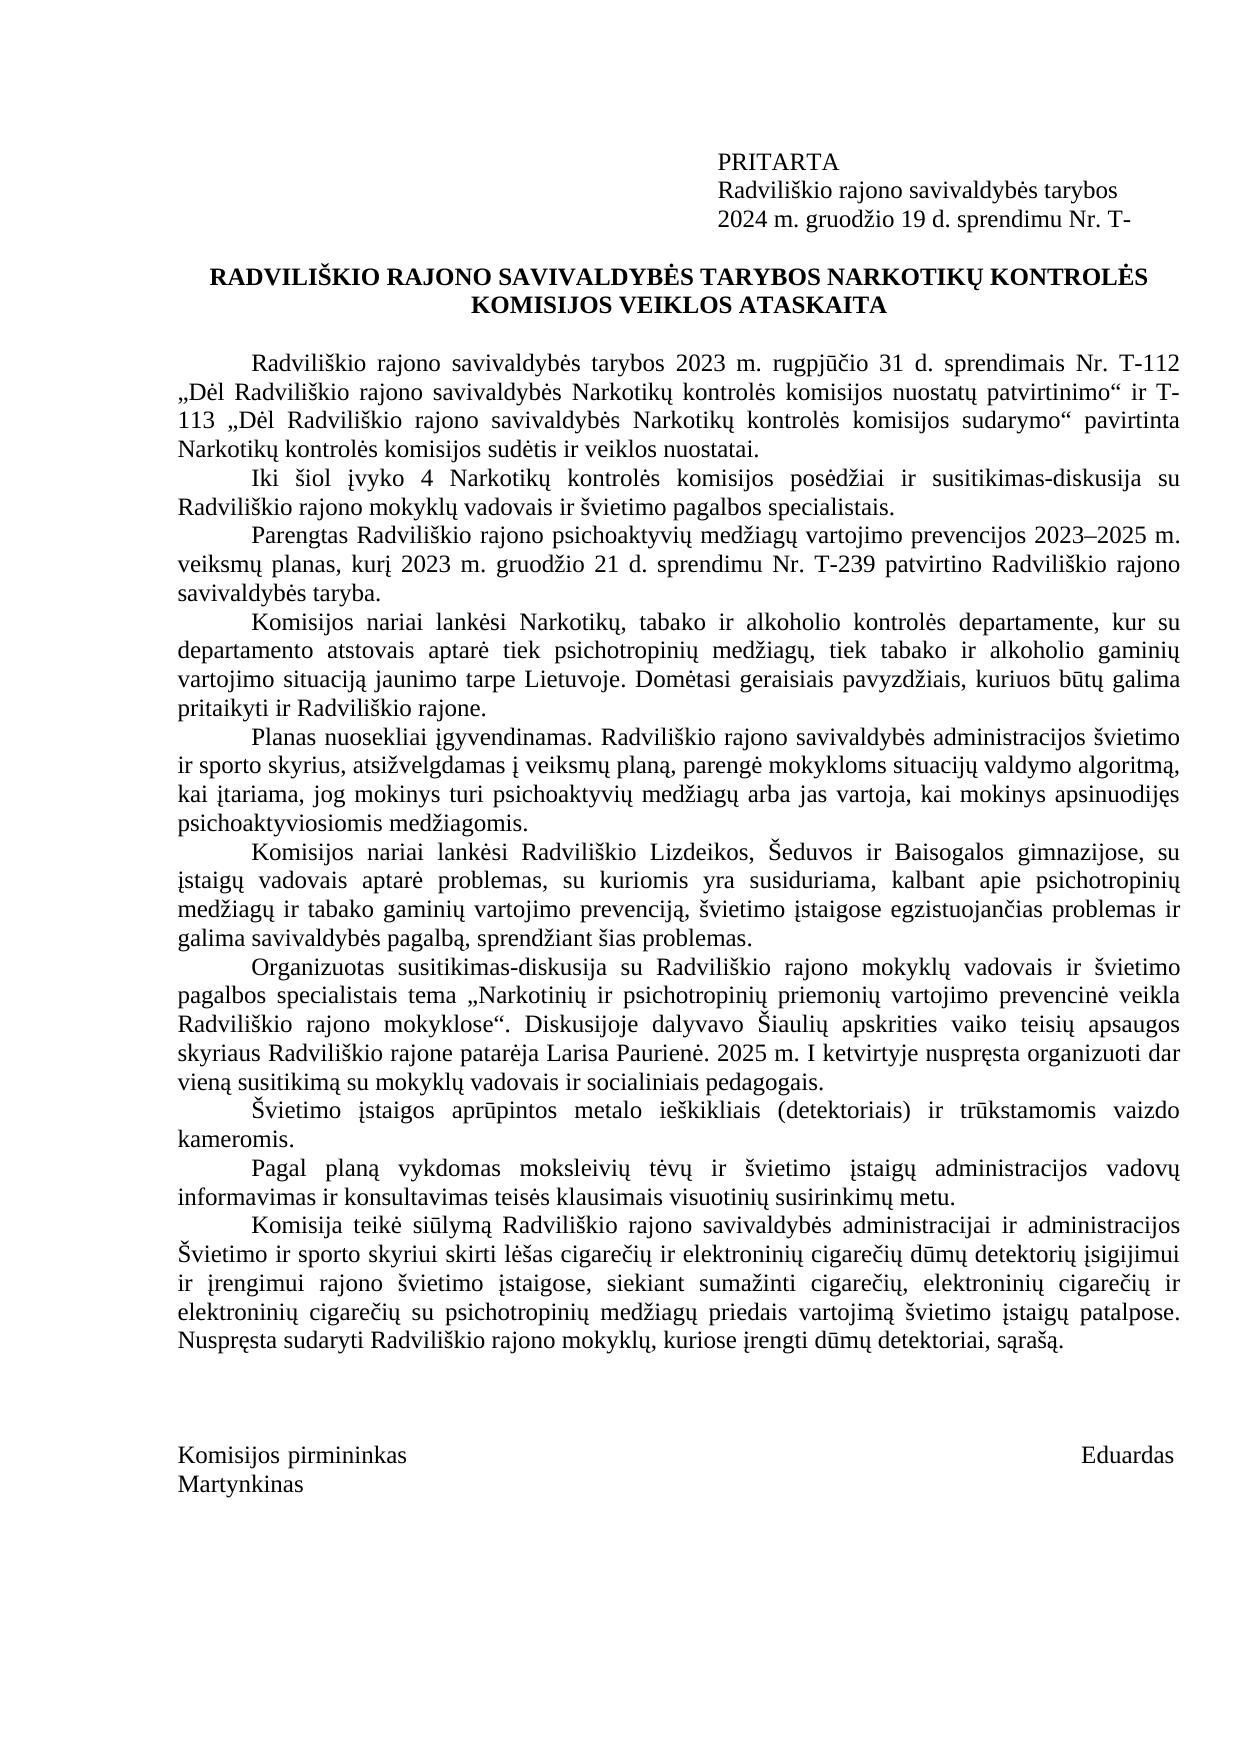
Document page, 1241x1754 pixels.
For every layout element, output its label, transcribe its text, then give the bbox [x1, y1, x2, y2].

text Švietimo įstaigos aprūpintos metalo ieškikliais (detektoriais) ir trūkstamomis vaizdo kameromis. [177, 1096, 1181, 1153]
text Planas nuosekliai įgyvendinamas. Radviliškio rajono savivaldybės administracijos švietimo ir sporto skyrius, atsižvelgdamas į veiksmų planą, parengė mokykloms situacijų valdymo algoritmą, kai įtariama, jog mokinys turi psichoaktyvių medžiagų arba jas vartoja, kai mokinys apsinuodijęs psichoaktyviosiomis medžiagomis. [177, 722, 1181, 837]
text Komisija teikė siūlymą Radviliškio rajono savivaldybės administracijai ir administracijos Švietimo ir sporto skyriui skirti lėšas cigarečių ir elektroninių cigarečių dūmų detektorių įsigijimui ir įrengimui rajono švietimo įstaigose, siekiant sumažinti cigarečių, elektroninių cigarečių ir elektroninių cigarečių su psichotropinių medžiagų priedais vartojimą švietimo įstaigų patalpose. Nuspręsta sudaryti Radviliškio rajono mokyklų, kuriose įrengti dūmų detektoriai, sąrašą. [177, 1211, 1181, 1354]
text Pagal planą vykdomas moksleivių tėvų ir švietimo įstaigų administracijos vadovų informavimas ir konsultavimas teisės klausimais visuotinių susirinkimų metu. [177, 1153, 1181, 1211]
text Organizuotas susitikimas-diskusija su Radviliškio rajono mokyklų vadovais ir švietimo pagalbos specialistais tema „Narkotinių ir psichotropinių priemonių vartojimo prevencinė veikla Radviliškio rajono mokyklose“. Diskusijoje dalyvavo Šiaulių apskrities vaiko teisių apsaugos skyriaus Radviliškio rajone patarėja Larisa Paurienė. 2025 m. I ketvirtyje nuspręsta organizuoti dar vieną susitikimą su mokyklų vadovais ir socialiniais pedagogais. [177, 952, 1181, 1096]
text Radviliškio rajono savivaldybės tarybos [582, 176, 1181, 204]
text Parengtas Radviliškio rajono psichoaktyvių medžiagų vartojimo prevencijos 2023–2025 m. veiksmų planas, kurį 2023 m. gruodžio 21 d. sprendimu Nr. T-239 patvirtino Radviliškio rajono savivaldybės taryba. [177, 521, 1181, 607]
text Iki šiol įvyko 4 Narkotikų kontrolės komisijos posėdžiai ir susitikimas-diskusija su Radviliškio rajono mokyklų vadovais ir švietimo pagalbos specialistais. [177, 463, 1181, 521]
text Radviliškio rajono savivaldybės tarybos 2023 m. rugpjūčio 31 d. sprendimais Nr. T-112 „Dėl Radviliškio rajono savivaldybės Narkotikų kontrolės komisijos nuostatų patvirtinimo“ ir T-113 „Dėl Radviliškio rajono savivaldybės Narkotikų kontrolės komisijos sudarymo“ pavirtinta Narkotikų kontrolės komisijos sudėtis ir veiklos nuostatai. [177, 348, 1181, 463]
text Komisijos nariai lankėsi Radviliškio Lizdeikos, Šeduvos ir Baisogalos gimnazijose, su įstaigų vadovais aptarė problemas, su kuriomis yra susiduriama, kalbant apie psichotropinių medžiagų ir tabako gaminių vartojimo prevenciją, švietimo įstaigose egzistuojančias problemas ir galima savivaldybės pagalbą, sprendžiant šias problemas. [177, 837, 1181, 952]
text RADVILIŠKIO RAJONO SAVIVALDYBĖS TARYBOS NARKOTIKŲ KONTROLĖS KOMISIJOS VEIKLOS ATASKAITA [177, 262, 1181, 319]
text Komisijos nariai lankėsi Narkotikų, tabako ir alkoholio kontrolės departamente, kur su departamento atstovais aptarė tiek psichotropinių medžiagų, tiek tabako ir alkoholio gaminių vartojimo situaciją jaunimo tarpe Lietuvoje. Domėtasi geraisiais pavyzdžiais, kuriuos būtų galima pritaikyti ir Radviliškio rajone. [177, 607, 1181, 722]
text Komisijos pirmininkas Eduardas Martynkinas [177, 1441, 1181, 1498]
text 2024 m. gruodžio 19 d. sprendimu Nr. T- [582, 204, 1181, 233]
text PRITARTA [582, 147, 1181, 176]
